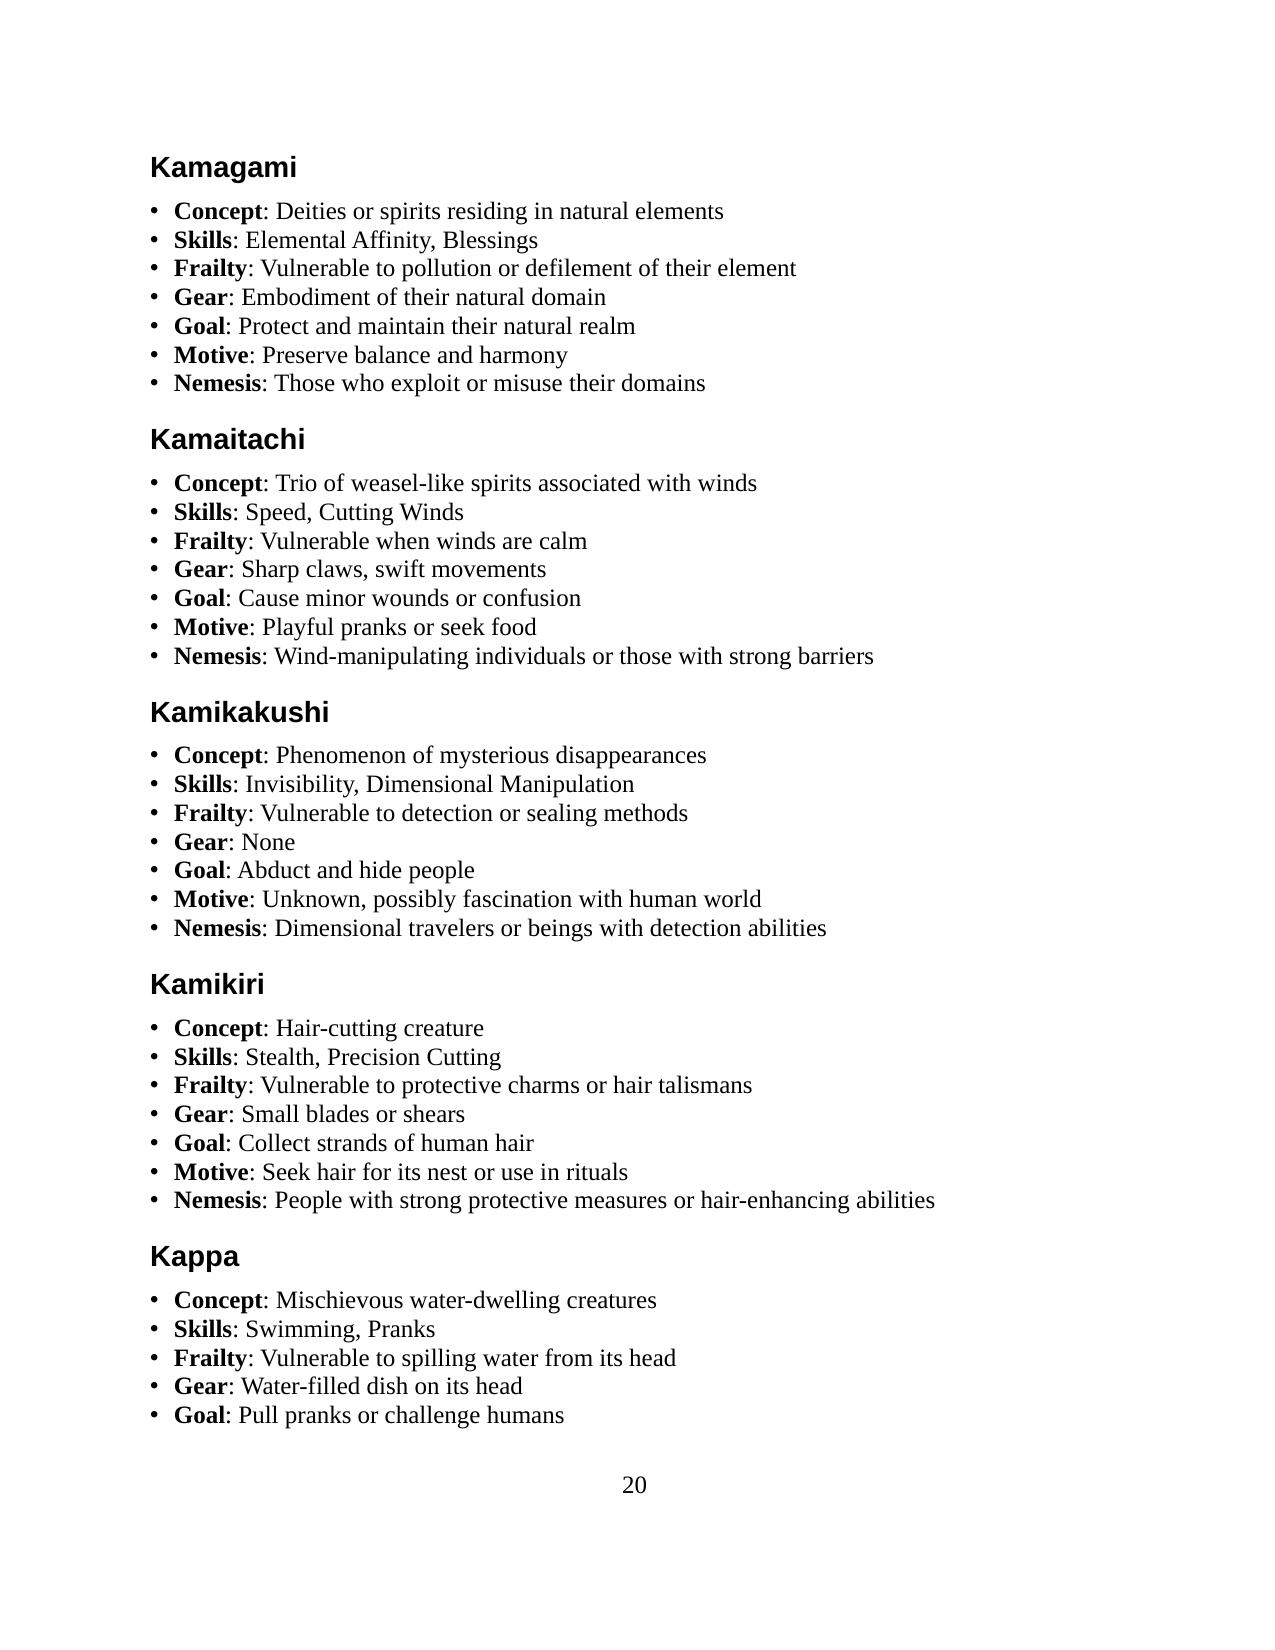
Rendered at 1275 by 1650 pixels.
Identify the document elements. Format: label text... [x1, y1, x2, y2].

list Motive: Preserve balance and harmony [150, 340, 1125, 368]
list Nemesis: People with strong protective measures or hair-enhancing abilities [150, 1185, 1125, 1214]
list Skills: Speed, Cutting Winds [150, 497, 1125, 526]
list Motive: Seek hair for its nest or use in rituals [150, 1157, 1125, 1185]
list Skills: Swimming, Pranks [150, 1314, 1125, 1343]
list Skills: Elemental Affinity, Blessings [150, 225, 1125, 253]
list Concept: Phenomenon of mysterious disappearances [150, 741, 1125, 769]
list Gear: None [150, 827, 1125, 856]
list Nemesis: Dimensional travelers or beings with detection abilities [150, 913, 1125, 942]
list Frailty: Vulnerable to pollution or defilement of their element [150, 253, 1125, 282]
list Gear: Embodiment of their natural domain [150, 282, 1125, 311]
list Frailty: Vulnerable to protective charms or hair talismans [150, 1070, 1125, 1099]
subtitle Kappa [150, 1239, 1125, 1273]
list Frailty: Vulnerable when winds are calm [150, 526, 1125, 554]
list Goal: Protect and maintain their natural realm [150, 311, 1125, 340]
list Goal: Abduct and hide people [150, 856, 1125, 884]
list Concept: Hair-cutting creature [150, 1013, 1125, 1042]
list Skills: Invisibility, Dimensional Manipulation [150, 769, 1125, 798]
list Gear: Small blades or shears [150, 1099, 1125, 1128]
list Nemesis: Wind-manipulating individuals or those with strong barriers [150, 641, 1125, 669]
list Gear: Water-filled dish on its head [150, 1371, 1125, 1400]
list Concept: Mischievous water-dwelling creatures [150, 1285, 1125, 1314]
subtitle Kamaitachi [150, 422, 1125, 456]
list Motive: Playful pranks or seek food [150, 612, 1125, 641]
list Skills: Stealth, Precision Cutting [150, 1042, 1125, 1070]
list Goal: Cause minor wounds or confusion [150, 583, 1125, 612]
subtitle Kamikiri [150, 967, 1125, 1000]
list Gear: Sharp claws, swift movements [150, 554, 1125, 583]
list Motive: Unknown, possibly fascination with human world [150, 884, 1125, 913]
list Goal: Pull pranks or challenge humans [150, 1400, 1125, 1429]
subtitle Kamikakushi [150, 694, 1125, 728]
list Frailty: Vulnerable to spilling water from its head [150, 1343, 1125, 1371]
list Nemesis: Those who exploit or misuse their domains [150, 368, 1125, 397]
list Frailty: Vulnerable to detection or sealing methods [150, 798, 1125, 827]
list Goal: Collect strands of human hair [150, 1128, 1125, 1157]
subtitle Kamagami [150, 150, 1125, 183]
list Concept: Trio of weasel-like spirits associated with winds [150, 468, 1125, 497]
list Concept: Deities or spirits residing in natural elements [150, 196, 1125, 225]
